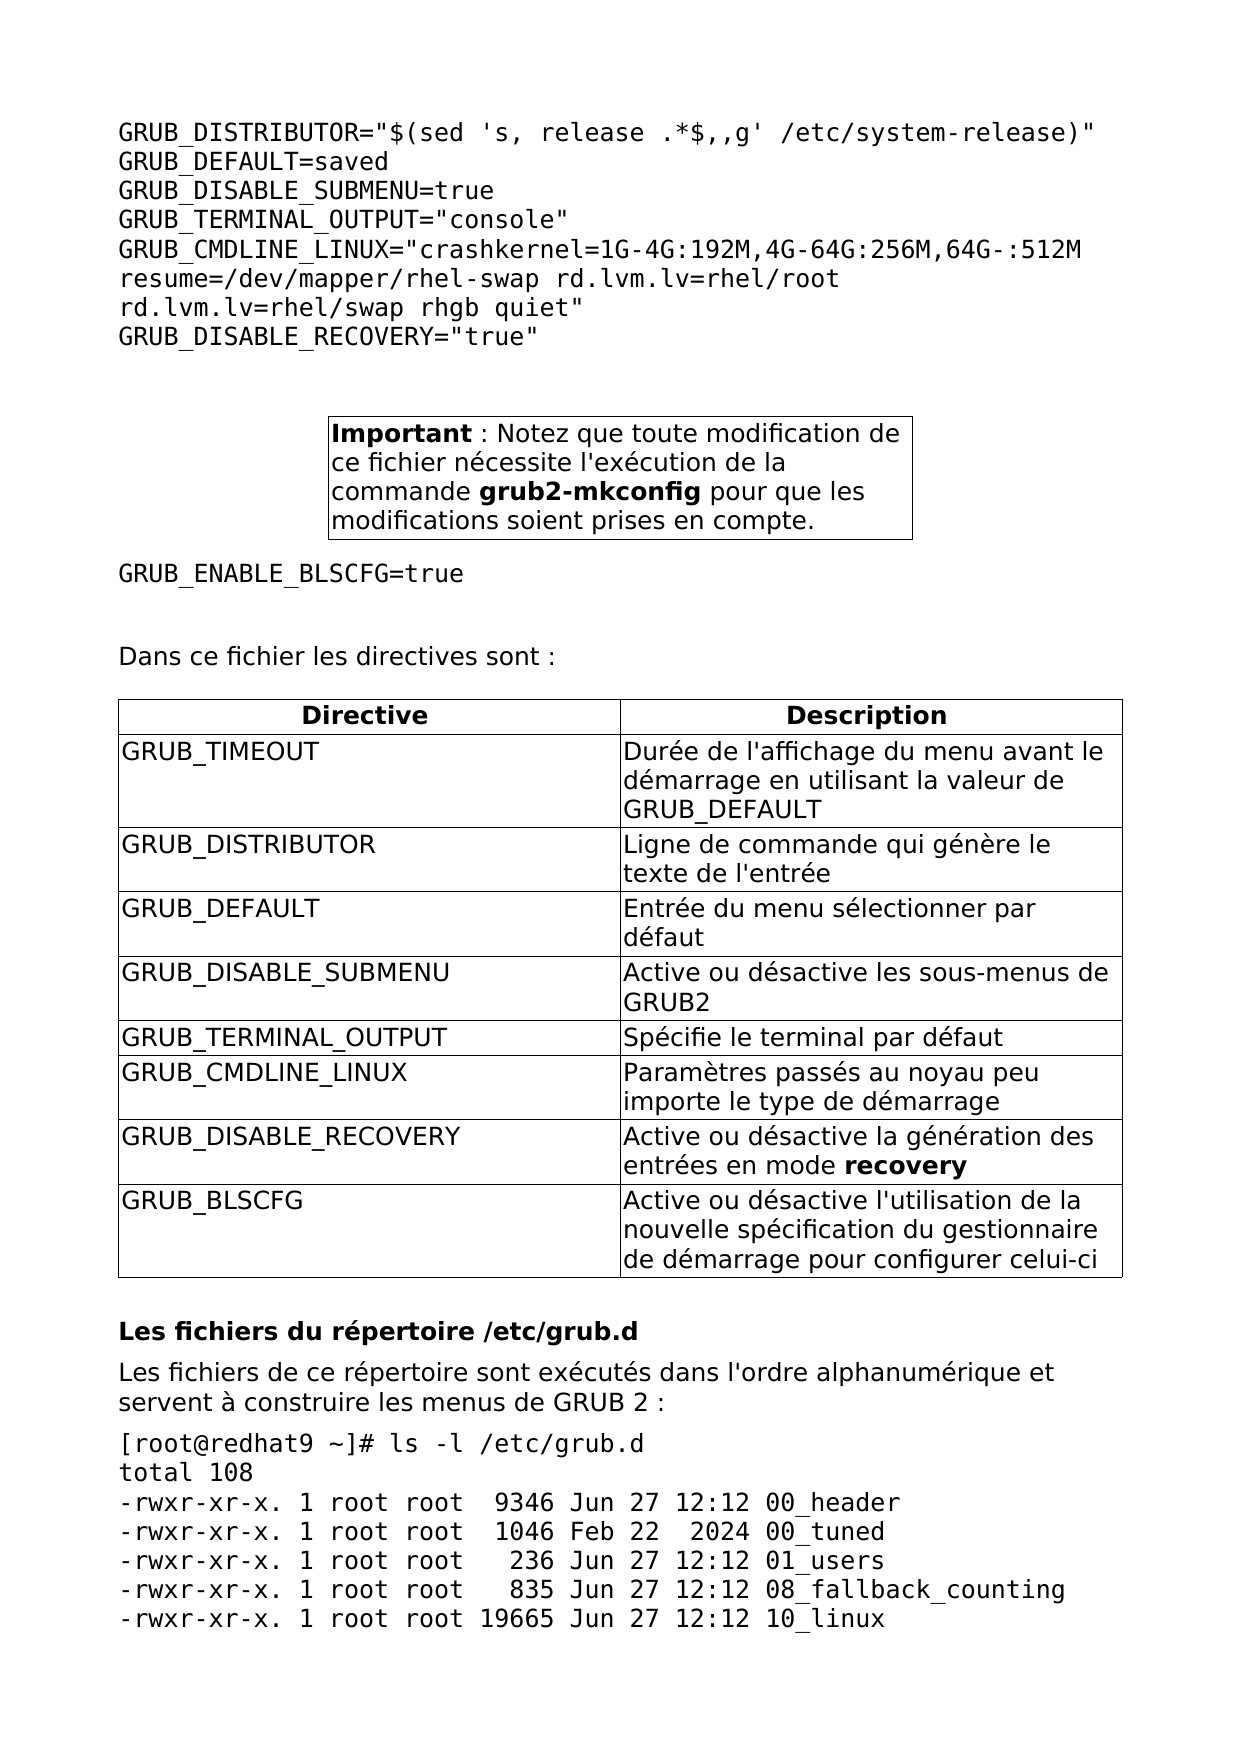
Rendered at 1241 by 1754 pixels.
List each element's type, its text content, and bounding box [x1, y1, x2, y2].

text [root@redhat9 ~]# ls -l /etc/grub.d total 108 -rwxr-xr-x. 1 root root 9346 Jun 27 12:12 00_header -rwxr-xr-x. 1 root root 1046 Feb 22 2024 00_tuned -rwxr-xr-x. 1 root root 236 Jun 27 12:12 01_users -rwxr-xr-x. 1 root root 835 Jun 27 12:12 08_fallback_counting -rwxr-xr-x. 1 root root 19665 Jun 27 12:12 10_linux [118, 1429, 1122, 1633]
table_cell Active ou désactive les sous-menus de GRUB2 [621, 957, 1122, 1020]
table_cell GRUB_TIMEOUT [119, 735, 620, 827]
table_cell Spécifie le terminal par défaut [621, 1021, 1122, 1055]
text GRUB_DISTRIBUTOR="$(sed 's, release .*$,,g' /etc/system-release)" GRUB_DEFAULT=saved GRUB_DISABLE_SUBMENU=true GRUB_TERMINAL_OUTPUT="console" GRUB_CMDLINE_LINUX="crashkernel=1G-4G:192M,4G-64G:256M,64G-:512M resume=/dev/mapper/rhel-swap rd.lvm.lv=rhel/root rd.lvm.lv=rhel/swap rhgb quiet" GRUB_DISABLE_RECOVERY="true" GRUB_ENABLE_BLSCFG=true [118, 118, 1122, 589]
text Dans ce fichier les directives sont : [118, 642, 1122, 671]
table_cell GRUB_DEFAULT [119, 892, 620, 956]
text Les fichiers de ce répertoire sont exécutés dans l'ordre alphanumérique et servent à construire les menus de GRUB 2 : [118, 1358, 1122, 1417]
table_header Important : Notez que toute modification de ce fichier nécessite l'exécution de la commande grub2-mkconfig pour que les modifications soient prises en compte. [329, 417, 912, 539]
table_header Description [621, 700, 1122, 734]
table_cell Durée de l'affichage du menu avant le démarrage en utilisant la valeur de GRUB_DEFAULT [621, 735, 1122, 827]
table_cell Paramètres passés au noyau peu importe le type de démarrage [621, 1056, 1122, 1119]
table_cell GRUB_CMDLINE_LINUX [119, 1056, 620, 1119]
table_cell GRUB_DISABLE_RECOVERY [119, 1120, 620, 1183]
table_cell GRUB_DISTRIBUTOR [119, 828, 620, 891]
table_header Directive [119, 700, 620, 734]
table_cell GRUB_BLSCFG [119, 1185, 620, 1277]
subtitle Les fichiers du répertoire /etc/grub.d [118, 1317, 1122, 1346]
table_cell Ligne de commande qui génère le texte de l'entrée [621, 828, 1122, 891]
table_cell Active ou désactive la génération des entrées en mode recovery [621, 1120, 1122, 1183]
table_cell Entrée du menu sélectionner par défaut [621, 892, 1122, 956]
table_cell Active ou désactive l'utilisation de la nouvelle spécification du gestionnaire de démarrage pour configurer celui-ci [621, 1185, 1122, 1277]
table_cell GRUB_DISABLE_SUBMENU [119, 957, 620, 1020]
table_cell GRUB_TERMINAL_OUTPUT [119, 1021, 620, 1055]
